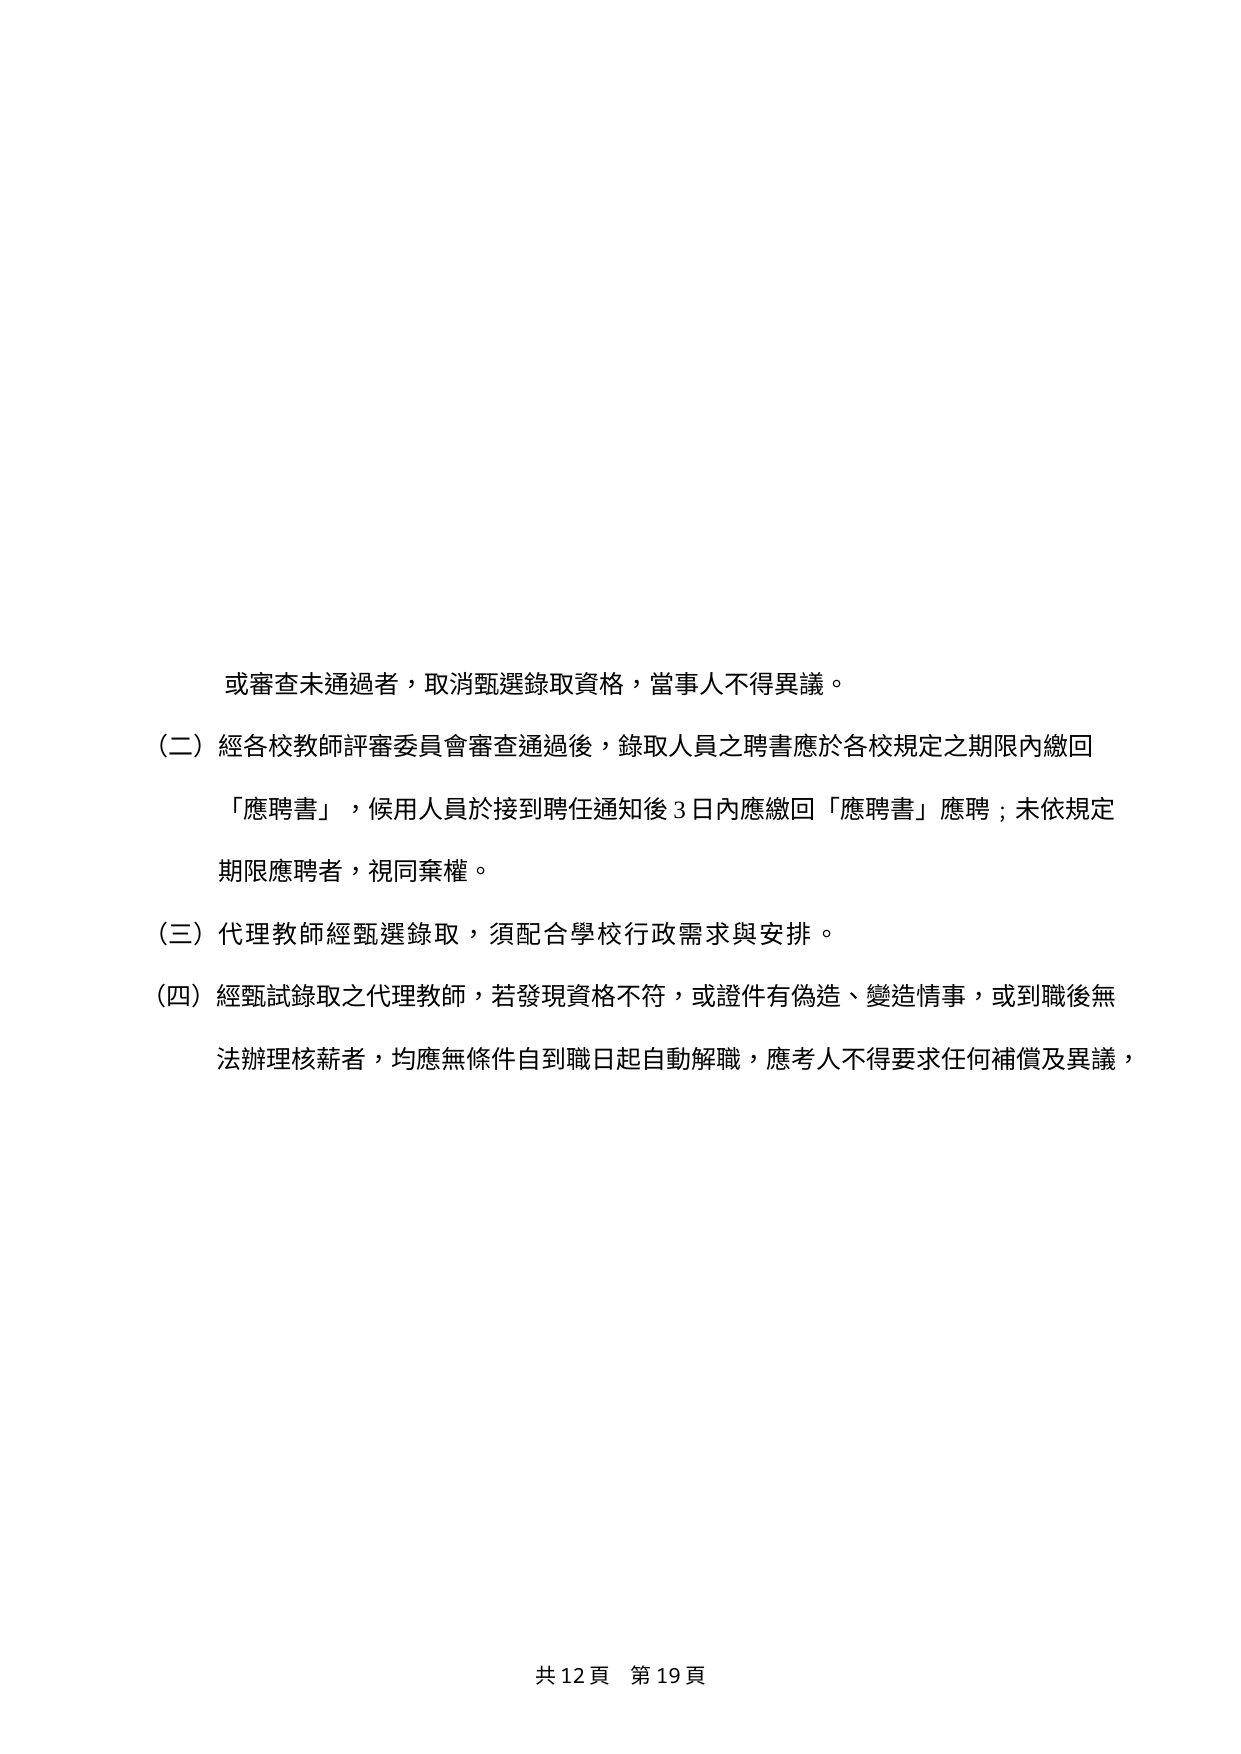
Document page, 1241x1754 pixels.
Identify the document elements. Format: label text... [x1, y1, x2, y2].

text （三）代理教師經甄選錄取，須配合學校行政需求與安排。 [118, 891, 1122, 953]
text （二）經各校教師評審委員會審查通過後，錄取人員之聘書應於各校規定之期限內繳回「應聘書」，候用人員於接到聘任通知後3日內應繳回「應聘書」應聘﹔未依規定期限應聘者，視同棄權。 [143, 703, 1122, 891]
text （四）經甄試錄取之代理教師，若發現資格不符，或證件有偽造、變造情事，或到職後無法辦理核薪者，均應無條件自到職日起自動解職，應考人不得要求任何補償及異議，若涉及刑責，由應考人自行負責。 [141, 953, 1122, 1078]
text 或審查未通過者，取消甄選錄取資格，當事人不得異議。 [149, 641, 1122, 703]
